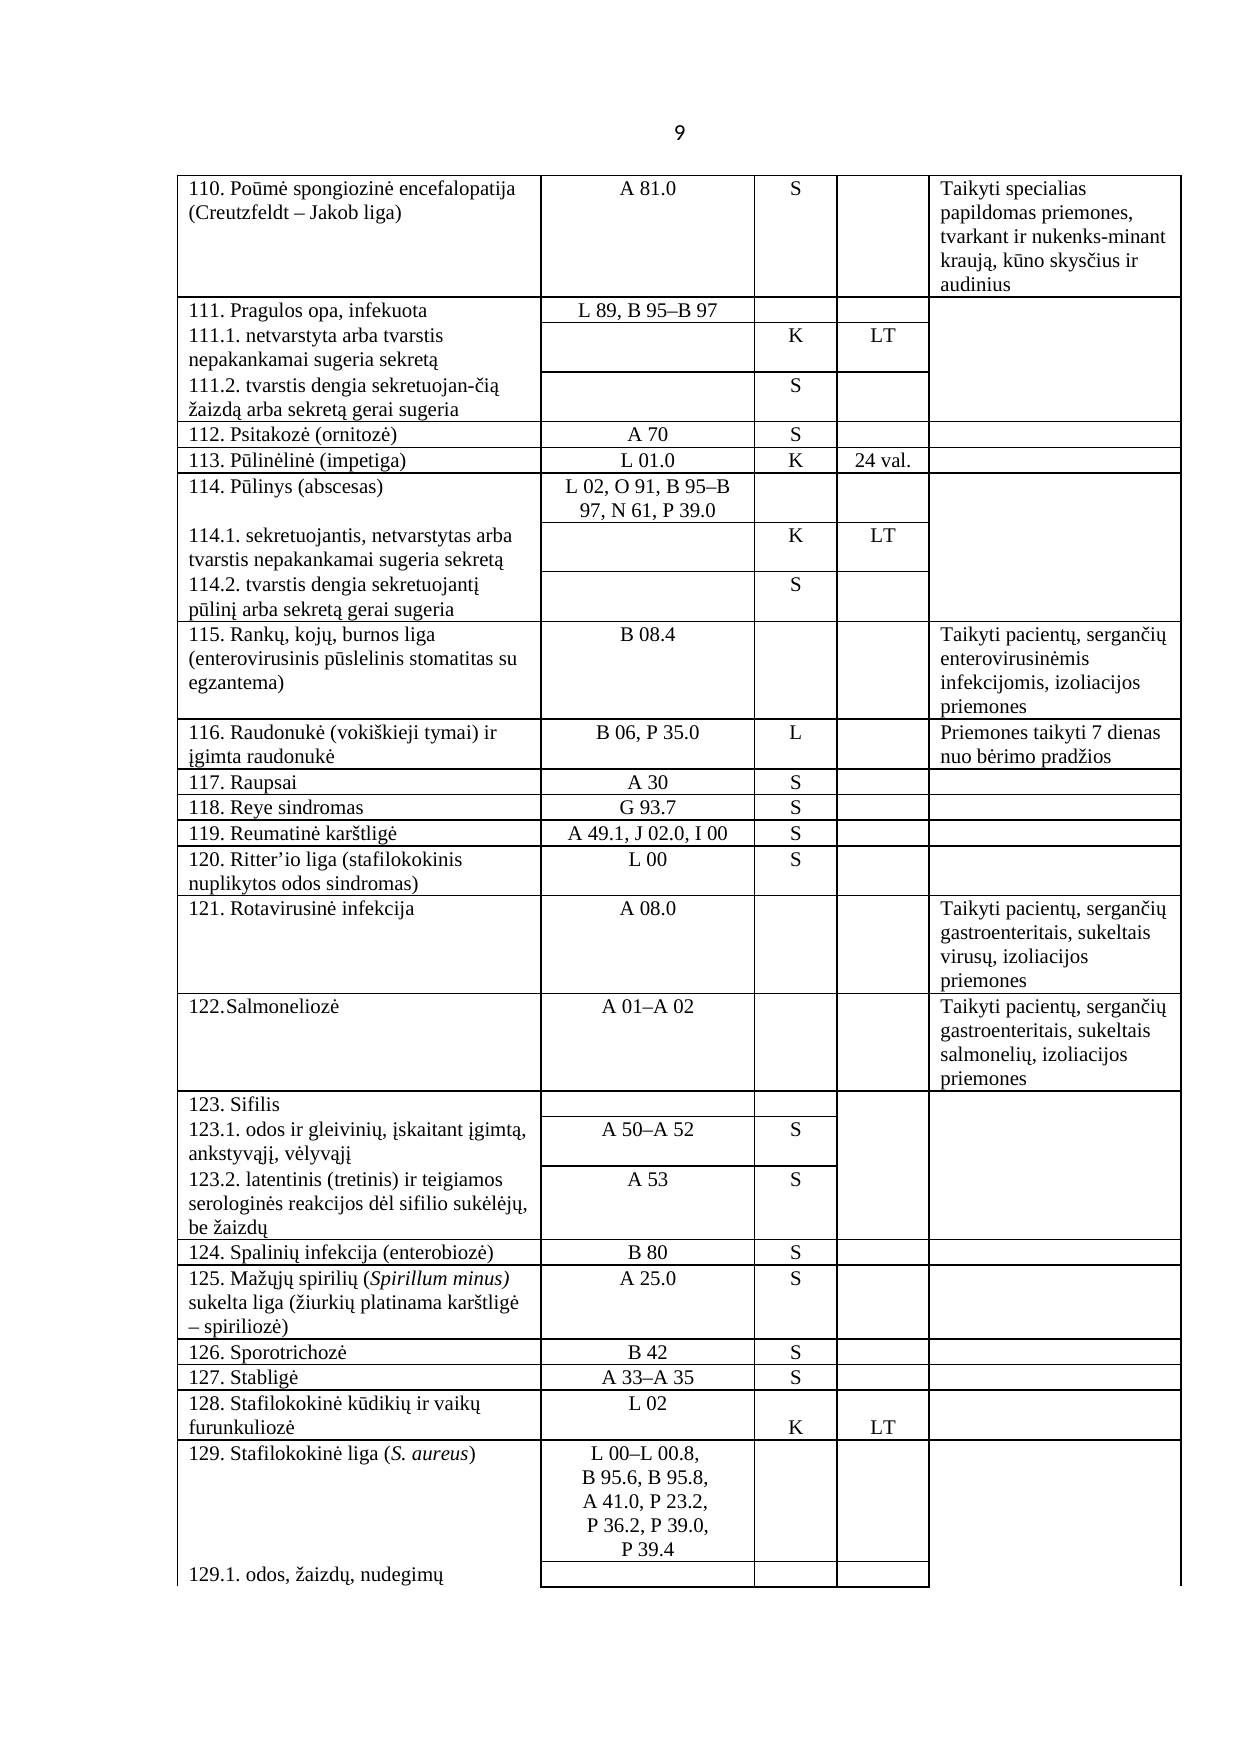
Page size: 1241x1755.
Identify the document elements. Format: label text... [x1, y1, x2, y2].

table_cell 116. Raudonukė (vokiškieji tymai) ir įgimta raudonukė [178, 720, 540, 768]
table_cell [930, 522, 1180, 571]
table_cell L 00–L 00.8, B 95.6, B 95.8, A 41.0, P 23.2, P 36.2, P 39.0, P 39.4 [542, 1441, 754, 1561]
table_cell 24 val. [838, 448, 928, 472]
table_cell B 06, P 35.0 [542, 720, 754, 768]
table_cell [755, 622, 836, 718]
table_cell G 93.7 [542, 795, 754, 819]
table_cell [542, 323, 754, 371]
table_cell [838, 896, 928, 992]
table_cell LT [838, 523, 928, 571]
table_cell 125. Mažųjų spirilių (Spirillum minus) sukelta liga (žiurkių platinama karštligė – spiriliozė) [178, 1266, 540, 1338]
table_cell [838, 1340, 928, 1364]
table_cell [838, 1365, 928, 1389]
table_cell S [755, 1117, 836, 1165]
table_cell K [755, 1391, 836, 1439]
table_cell A 25.0 [542, 1266, 754, 1338]
table_cell [930, 448, 1180, 472]
table_cell [930, 371, 1180, 421]
table_cell S [755, 422, 836, 446]
table_cell [542, 572, 754, 621]
table_cell 118. Reye sindromas [178, 795, 540, 819]
table_cell [838, 298, 928, 322]
table_cell 128. Stafilokokinė kūdikių ir vaikų furunkuliozė [178, 1391, 540, 1439]
table_cell [838, 1092, 928, 1116]
table_cell [930, 795, 1180, 819]
table_cell L [755, 720, 836, 768]
table_cell [838, 821, 928, 845]
table_cell [755, 1562, 836, 1586]
table_cell 115. Rankų, kojų, burnos liga (enterovirusinis pūslelinis stomatitas su egzantema) [178, 622, 540, 718]
table_cell [930, 422, 1180, 446]
table_cell [755, 1092, 836, 1116]
table_cell [930, 1340, 1180, 1364]
table_cell S [755, 795, 836, 819]
table_cell [755, 298, 836, 322]
table_cell A 01–A 02 [542, 994, 754, 1090]
table_cell S [755, 1340, 836, 1364]
table_cell K [755, 323, 836, 371]
table_cell [838, 1266, 928, 1338]
table_cell [838, 795, 928, 819]
table_cell Taikyti pacientų, sergančių gastroenteritais, sukeltais salmonelių, izoliacijos priemones [930, 994, 1180, 1090]
table_cell [930, 1365, 1180, 1389]
table_cell L 01.0 [542, 448, 754, 472]
table_cell [930, 1240, 1180, 1264]
table_cell 121. Rotavirusinė infekcija [178, 896, 540, 992]
table_cell 127. Stabligė [178, 1365, 540, 1389]
table_cell 120. Ritter’io liga (stafilokokinis nuplikytos odos sindromas) [178, 847, 540, 894]
table_cell [755, 896, 836, 992]
table_cell [838, 622, 928, 718]
table_cell [755, 474, 836, 522]
table_cell [755, 994, 836, 1090]
table_cell [838, 847, 928, 894]
table_cell A 50–A 52 [542, 1117, 754, 1165]
table_cell 129. Stafilokokinė liga (S. aureus) [178, 1441, 540, 1561]
table_cell 114. Pūlinys (abscesas) [178, 474, 540, 522]
table_cell 113. Pūlinėlinė (impetiga) [178, 448, 540, 472]
table_cell [930, 474, 1180, 522]
table_cell [755, 1441, 836, 1561]
table_cell [930, 1441, 1180, 1561]
table_cell B 42 [542, 1340, 754, 1364]
table_cell [838, 720, 928, 768]
table_cell [542, 523, 754, 571]
table_cell S [755, 847, 836, 894]
table_cell [930, 322, 1180, 371]
table_cell S [755, 821, 836, 845]
table_cell K [755, 523, 836, 571]
table_cell K [755, 448, 836, 472]
table_cell S [755, 1365, 836, 1389]
table_cell L 89, B 95–B 97 [542, 298, 754, 322]
table_cell A 08.0 [542, 896, 754, 992]
table_cell [838, 176, 928, 296]
table_cell 129.1. odos, žaizdų, nudegimų [178, 1561, 540, 1586]
table_cell S [755, 572, 836, 621]
table_cell 122. Salmoneliozė [178, 994, 540, 1090]
table_cell B 80 [542, 1240, 754, 1264]
table_cell [930, 770, 1180, 794]
table_cell 119. Reumatinė karštligė [178, 821, 540, 845]
table_cell 126. Sporotrichozė [178, 1340, 540, 1364]
table_cell A 81.0 [542, 176, 754, 296]
table_cell A 30 [542, 770, 754, 794]
table_cell [838, 1240, 928, 1264]
table_cell A 70 [542, 422, 754, 446]
table_cell [930, 1561, 1180, 1586]
table_cell [930, 1165, 1180, 1239]
table_cell 114.2. tvarstis dengia sekretuojantį pūlinį arba sekretą gerai sugeria [178, 571, 540, 621]
table_cell [838, 1441, 928, 1561]
table_cell [838, 422, 928, 446]
table_cell S [755, 176, 836, 296]
table_cell L 00 [542, 847, 754, 894]
table_cell 117. Raupsai [178, 770, 540, 794]
table_cell 114.1. sekretuojantis, netvarstytas arba tvarstis nepakankamai sugeria sekretą [178, 522, 540, 571]
table_cell S [755, 770, 836, 794]
table_cell [930, 571, 1180, 621]
table_cell [930, 1092, 1180, 1116]
table_cell [542, 373, 754, 421]
table_cell 112. Psitakozė (ornitozė) [178, 422, 540, 446]
table_cell [838, 994, 928, 1090]
table_cell A 53 [542, 1167, 754, 1239]
table_cell [838, 373, 928, 421]
table_cell S [755, 1266, 836, 1338]
table_cell [930, 1116, 1180, 1165]
table_cell 110. Poūmė spongiozinė encefalopatija (Creutzfeldt – Jakob liga) [178, 176, 540, 296]
table_cell L 02 [542, 1391, 754, 1439]
table_cell S [755, 1240, 836, 1264]
table_cell 123. Sifilis [178, 1092, 540, 1116]
table_cell A 49.1, J 02.0, I 00 [542, 821, 754, 845]
table_cell S [755, 373, 836, 421]
table_cell LT [838, 1391, 928, 1439]
table_cell LT [838, 323, 928, 371]
table_cell S [755, 1167, 836, 1239]
table_cell Taikyti specialias papildomas priemones, tvarkant ir nukenks-minant kraują, kūno skysčius ir audinius [930, 176, 1180, 296]
table_cell Taikyti pacientų, sergančių gastroenteritais, sukeltais virusų, izoliacijos priemones [930, 896, 1180, 992]
table_cell [930, 821, 1180, 845]
table_cell [838, 474, 928, 522]
table_cell Taikyti pacientų, sergančių enterovirusinėmis infekcijomis, izoliacijos priemones [930, 622, 1180, 718]
table_cell [838, 770, 928, 794]
table_cell [542, 1092, 754, 1116]
table_cell [930, 1391, 1180, 1439]
table_cell [838, 1562, 928, 1586]
table_cell 124. Spalinių infekcija (enterobiozė) [178, 1240, 540, 1264]
table_cell [838, 1116, 928, 1165]
table_cell [838, 1165, 928, 1239]
table_cell [838, 572, 928, 621]
table_cell A 33–A 35 [542, 1365, 754, 1389]
table_cell Priemones taikyti 7 dienas nuo bėrimo pradžios [930, 720, 1180, 768]
table_cell B 08.4 [542, 622, 754, 718]
table_cell [930, 298, 1180, 322]
table_cell 111.2. tvarstis dengia sekretuojan-čią žaizdą arba sekretą gerai sugeria [178, 371, 540, 421]
table_cell 111. Pragulos opa, infekuota [178, 298, 540, 322]
table_cell 123.2. latentinis (tretinis) ir teigiamos serologinės reakcijos dėl sifilio sukėlėjų, be žaizdų [178, 1165, 540, 1239]
table_cell 111.1. netvarstyta arba tvarstis nepakankamai sugeria sekretą [178, 322, 540, 371]
table_cell [930, 1266, 1180, 1338]
table_cell [542, 1562, 754, 1586]
table_cell 123.1. odos ir gleivinių, įskaitant įgimtą, ankstyvąjį, vėlyvąjį [178, 1116, 540, 1165]
table_cell L 02, O 91, B 95–B 97, N 61, P 39.0 [542, 474, 754, 522]
table_cell [930, 847, 1180, 894]
